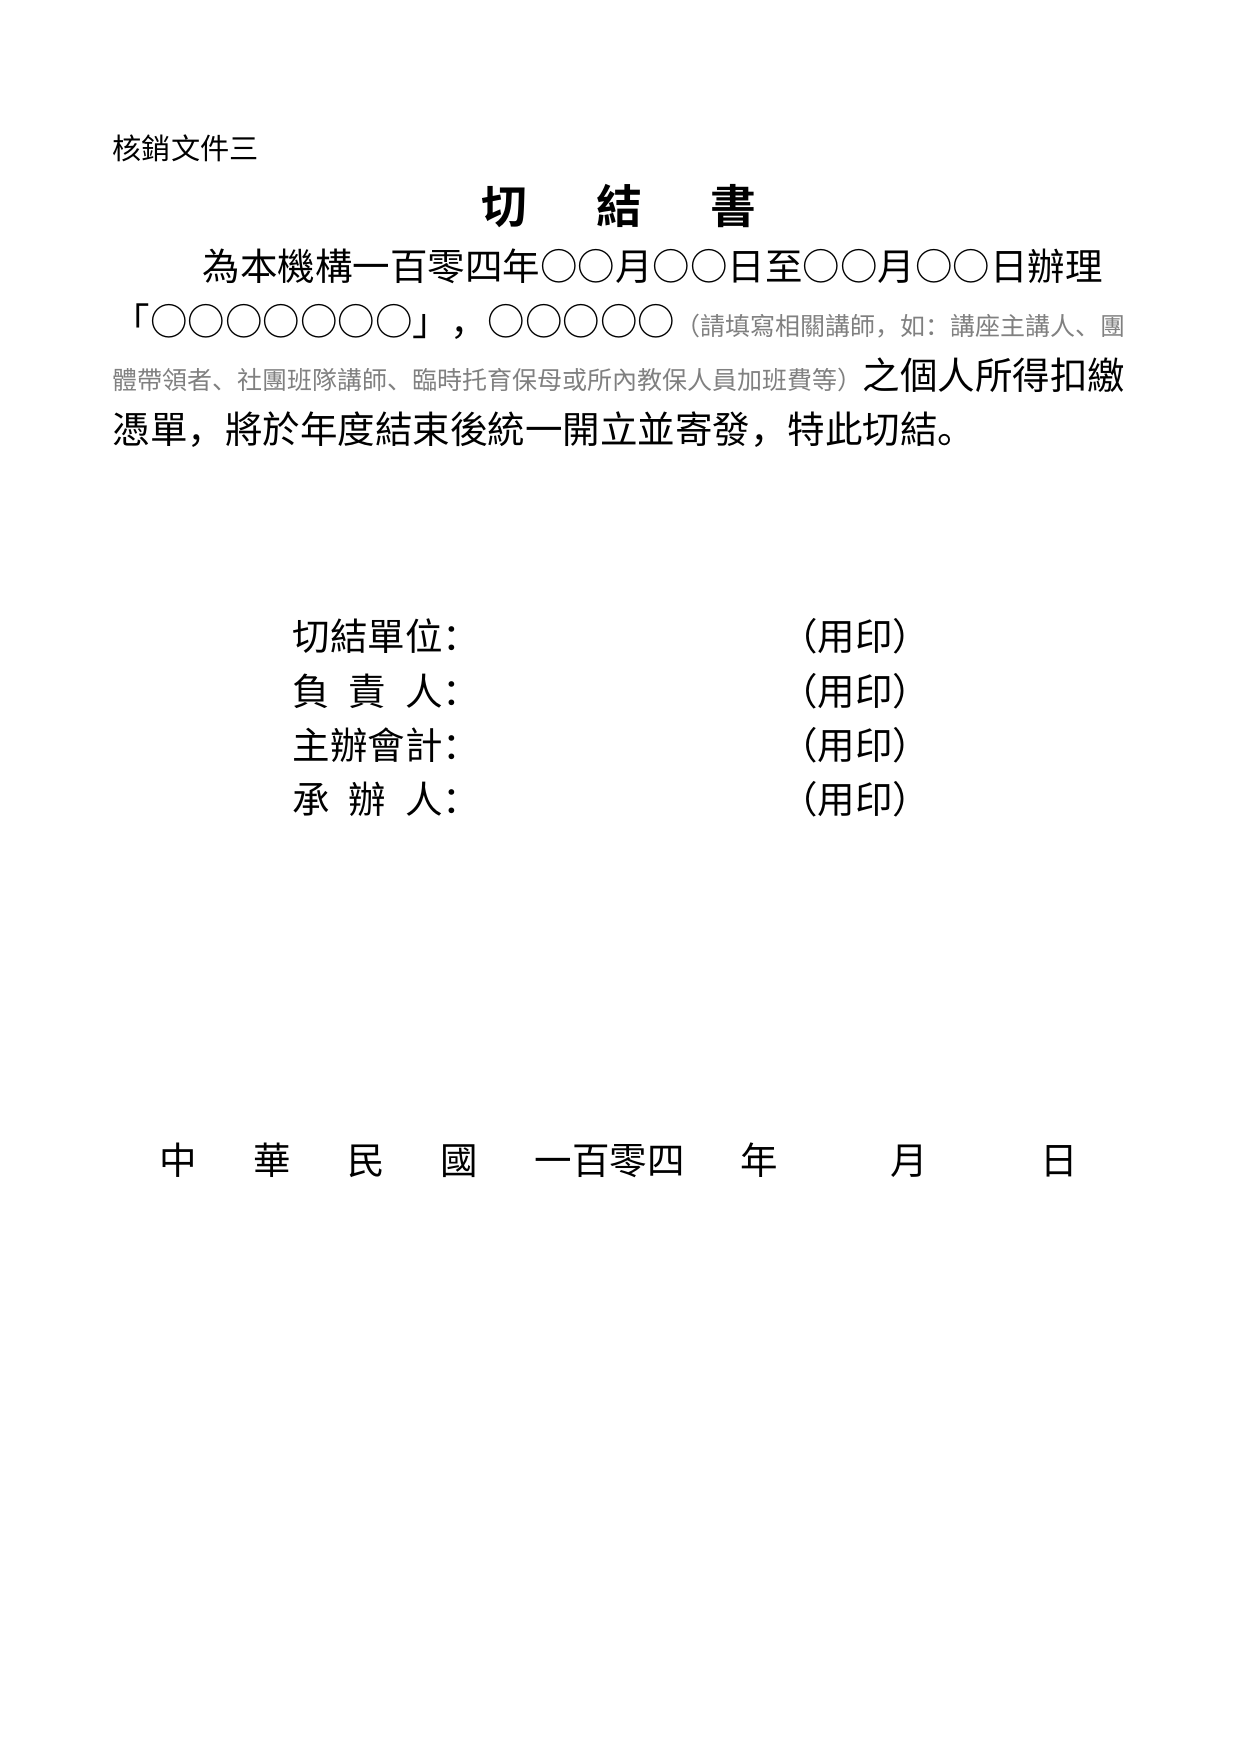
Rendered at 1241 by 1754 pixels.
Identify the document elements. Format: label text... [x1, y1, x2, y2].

text 為本機構一百零四年○○月○○日至○○月○○日辦理「○○○○○○○」，○○○○○（請填寫相關講師，如：講座主講人、團體帶領者、社團班隊講師、臨時托育保母或所內教保人員加班費等）之個人所得扣繳憑單，將於年度結束後統一開立並寄發，特此切結。 [112, 237, 1125, 454]
text 負 責 人： （用印） [112, 662, 1125, 716]
text 中 華 民 國 一百零四 年 月 日 [112, 1131, 1125, 1185]
text 主辦會計： （用印） [112, 716, 1125, 770]
text 核銷文件三 [112, 112, 1125, 171]
text 承 辦 人： （用印） [112, 770, 1125, 824]
text 切結單位： （用印） [112, 607, 1125, 662]
text 切 結 書 [112, 171, 1125, 237]
